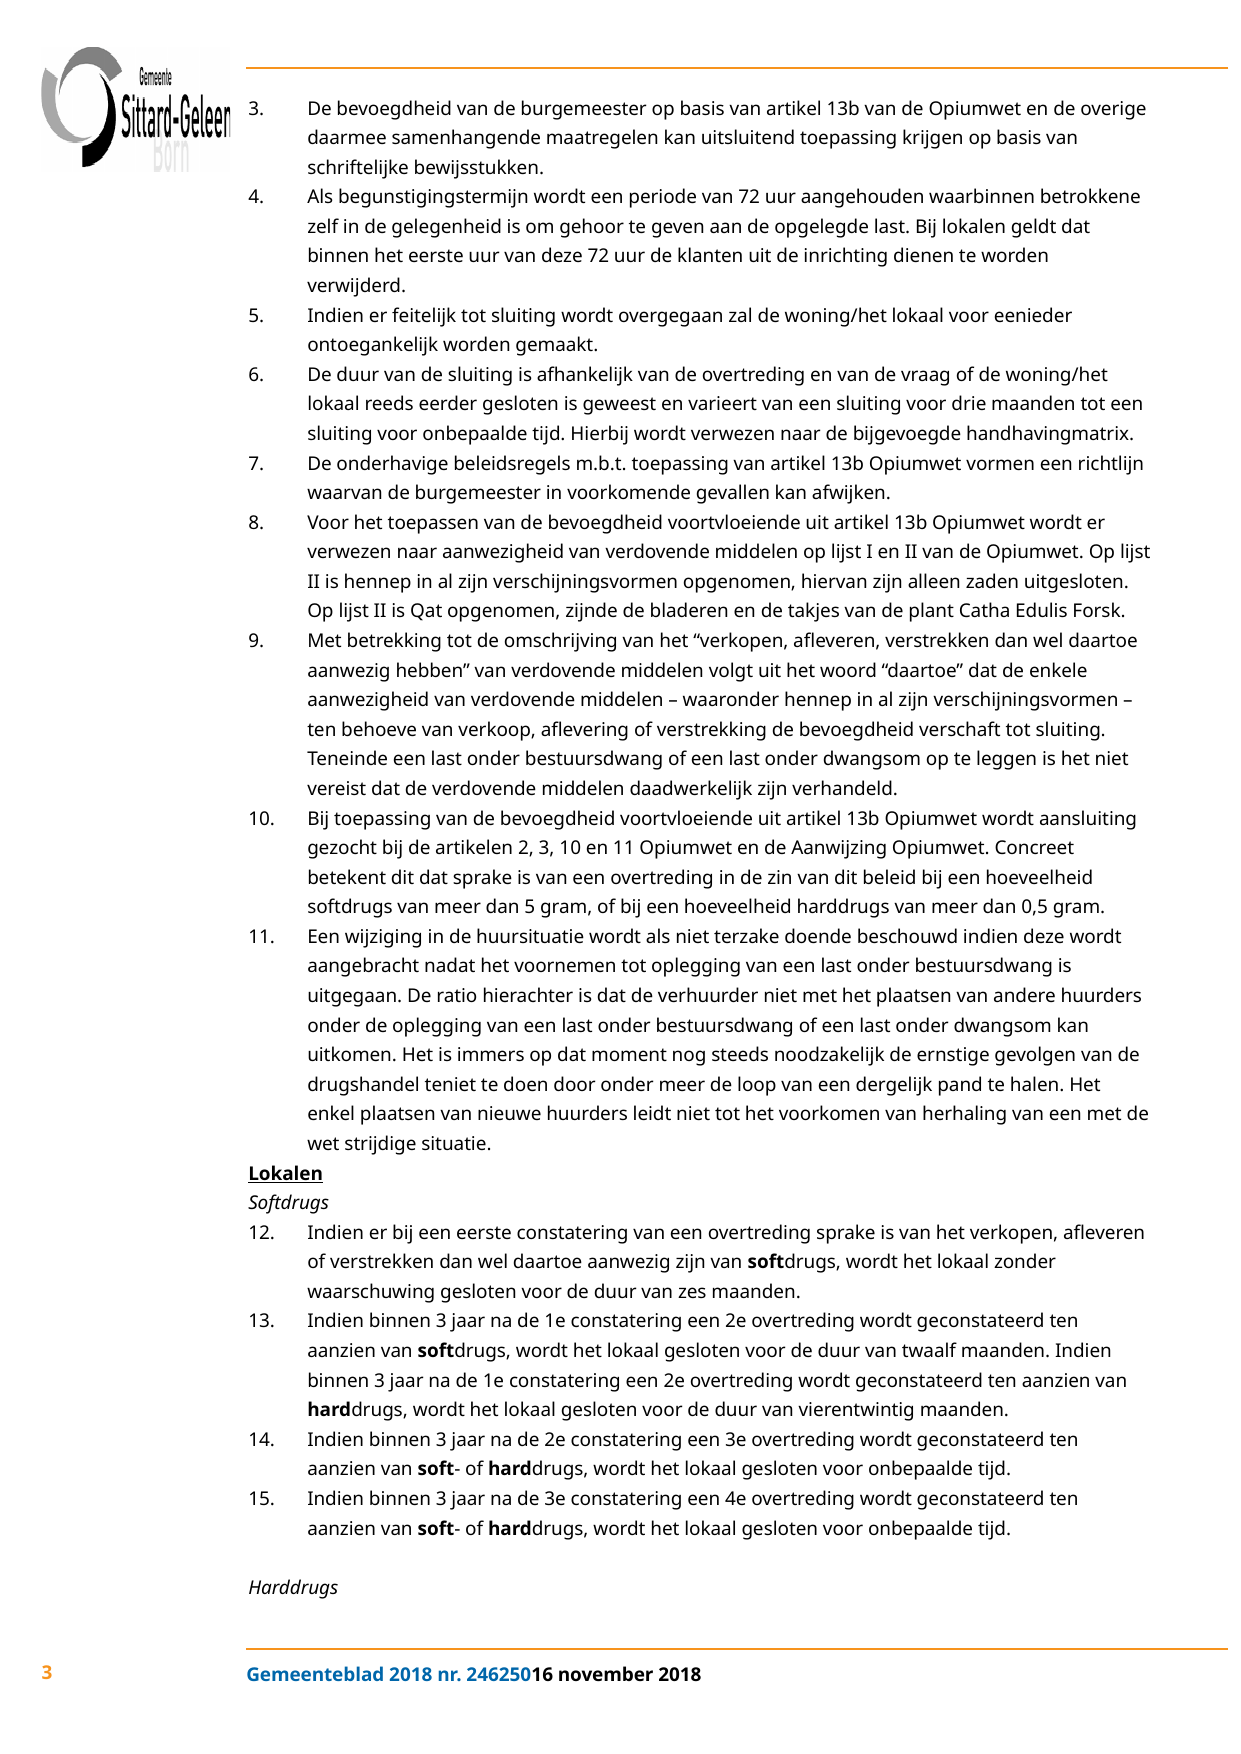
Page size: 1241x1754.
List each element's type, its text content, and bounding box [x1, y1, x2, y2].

text Softdrugs [248, 1189, 1152, 1215]
list De duur van de sluiting is afhankelijk van de overtreding en van de vraag of de woning/het lokaal reeds eerder gesloten is geweest en varieert van een sluiting voor drie maanden tot een sluiting voor onbepaalde tijd. Hierbij wordt verwezen naar de bijgevoegde handhavingmatrix. [248, 361, 1152, 446]
list Voor het toepassen van de bevoegdheid voortvloeiende uit artikel 13b Opiumwet wordt er verwezen naar aanwezigheid van verdovende middelen op lijst I en II van de Opiumwet. Op lijst II is hennep in al zijn verschijningsvormen opgenomen, hiervan zijn alleen zaden uitgesloten. Op lijst II is Qat opgenomen, zijnde de bladeren en de takjes van de plant Catha Edulis Forsk. [248, 509, 1152, 623]
list Indien binnen 3 jaar na de 1e constatering een 2e overtreding wordt geconstateerd ten aanzien van softdrugs, wordt het lokaal gesloten voor de duur van twaalf maanden. Indien binnen 3 jaar na de 1e constatering een 2e overtreding wordt geconstateerd ten aanzien van harddrugs, wordt het lokaal gesloten voor de duur van vierentwintig maanden. [248, 1308, 1152, 1422]
list Bij toepassing van de bevoegdheid voortvloeiende uit artikel 13b Opiumwet wordt aansluiting gezocht bij de artikelen 2, 3, 10 en 11 Opiumwet en de Aanwijzing Opiumwet. Concreet betekent dit dat sprake is van een overtreding in de zin van dit beleid bij een hoeveelheid softdrugs van meer dan 5 gram, of bij een hoeveelheid harddrugs van meer dan 0,5 gram. [248, 805, 1152, 919]
list Als begunstigingstermijn wordt een periode van 72 uur aangehouden waarbinnen betrokkene zelf in de gelegenheid is om gehoor te geven aan de opgelegde last. Bij lokalen geldt dat binnen het eerste uur van deze 72 uur de klanten uit de inrichting dienen te worden verwijderd. [248, 183, 1152, 298]
list Een wijziging in de huursituatie wordt als niet terzake doende beschouwd indien deze wordt aangebracht nadat het voornemen tot oplegging van een last onder bestuursdwang is uitgegaan. De ratio hierachter is dat de verhuurder niet met het plaatsen van andere huurders onder de oplegging van een last onder bestuursdwang of een last onder dwangsom kan uitkomen. Het is immers op dat moment nog steeds noodzakelijk de ernstige gevolgen van de drugshandel teniet te doen door onder meer de loop van een dergelijk pand te halen. Het enkel plaatsen van nieuwe huurders leidt niet tot het voorkomen van herhaling van een met de wet strijdige situatie. [248, 923, 1152, 1156]
list Indien er bij een eerste constatering van een overtreding sprake is van het verkopen, afleveren of verstrekken dan wel daartoe aanwezig zijn van softdrugs, wordt het lokaal zonder waarschuwing gesloten voor de duur van zes maanden. [248, 1219, 1152, 1304]
list De bevoegdheid van de burgemeester op basis van artikel 13b van de Opiumwet en de overige daarmee samenhangende maatregelen kan uitsluitend toepassing krijgen op basis van schriftelijke bewijsstukken. [248, 95, 1152, 180]
text Lokalen [248, 1160, 1152, 1186]
list Indien binnen 3 jaar na de 3e constatering een 4e overtreding wordt geconstateerd ten aanzien van soft- of harddrugs, wordt het lokaal gesloten voor onbepaalde tijd. [248, 1485, 1152, 1541]
list Indien er feitelijk tot sluiting wordt overgegaan zal de woning/het lokaal voor eenieder ontoegankelijk worden gemaakt. [248, 302, 1152, 357]
picture [41, 47, 231, 172]
list Indien binnen 3 jaar na de 2e constatering een 3e overtreding wordt geconstateerd ten aanzien van soft- of harddrugs, wordt het lokaal gesloten voor onbepaalde tijd. [248, 1426, 1152, 1481]
list Met betrekking tot de omschrijving van het “verkopen, afleveren, verstrekken dan wel daartoe aanwezig hebben” van verdovende middelen volgt uit het woord “daartoe” dat de enkele aanwezigheid van verdovende middelen – waaronder hennep in al zijn verschijningsvormen – ten behoeve van verkoop, aflevering of verstrekking de bevoegdheid verschaft tot sluiting. Teneinde een last onder bestuursdwang of een last onder dwangsom op te leggen is het niet vereist dat de verdovende middelen daadwerkelijk zijn verhandeld. [248, 627, 1152, 801]
list De onderhavige beleidsregels m.b.t. toepassing van artikel 13b Opiumwet vormen een richtlijn waarvan de burgemeester in voorkomende gevallen kan afwijken. [248, 450, 1152, 505]
text Harddrugs [248, 1574, 1152, 1600]
